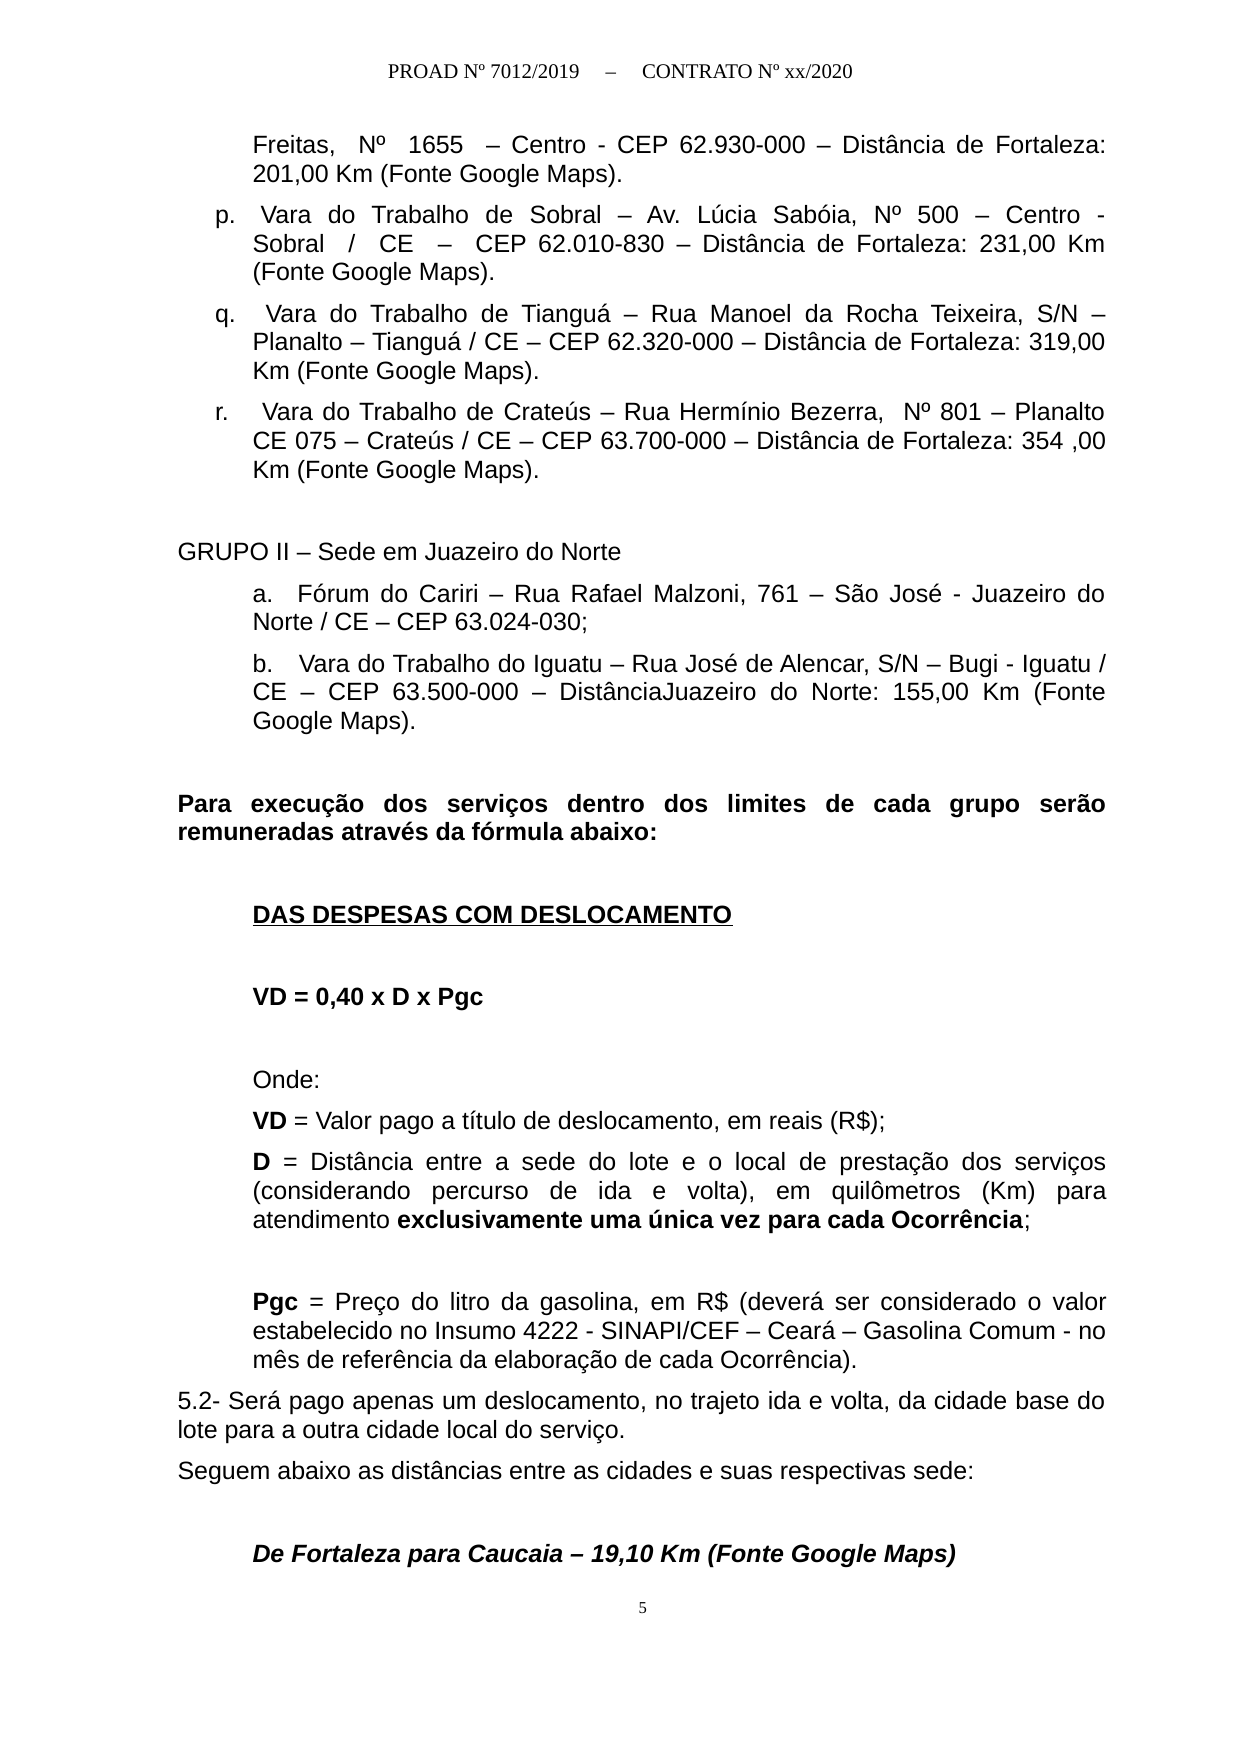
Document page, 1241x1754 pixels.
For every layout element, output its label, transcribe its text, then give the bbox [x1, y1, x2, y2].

text VD = Valor pago a título de deslocamento, em reais (R$); [252, 1106, 1107, 1135]
text Seguem abaixo as distâncias entre as cidades e suas respectivas sede: [177, 1456, 1107, 1485]
list Vara do Trabalho de Sobral – Av. Lúcia Sabóia, Nº 500 – Centro - Sobral / CE – CEP 62.010-830 – Distância de Fortaleza: 231,00 Km (Fonte Google Maps). [215, 200, 1107, 286]
list Vara do Trabalho do Iguatu – Rua José de Alencar, S/N – Bugi - Iguatu / CE – CEP 63.500-000 – DistânciaJuazeiro do Norte: 155,00 Km (Fonte Google Maps). [252, 649, 1107, 735]
list Freitas, Nº 1655 – Centro - CEP 62.930-000 – Distância de Fortaleza: 201,00 Km (Fonte Google Maps). [215, 130, 1107, 187]
text DAS DESPESAS COM DESLOCAMENTO [252, 900, 1107, 929]
list Vara do Trabalho de Tianguá – Rua Manoel da Rocha Teixeira, S/N – Planalto – Tianguá / CE – CEP 62.320-000 – Distância de Fortaleza: 319,00 Km (Fonte Google Maps). [215, 299, 1107, 385]
text GRUPO II – Sede em Juazeiro do Norte [177, 537, 1107, 566]
text Pgc = Preço do litro da gasolina, em R$ (deverá ser considerado o valor estabelecido no Insumo 4222 - SINAPI/CEF – Ceará – Gasolina Comum - no mês de referência da elaboração de cada Ocorrência). [252, 1287, 1107, 1374]
text VD = 0,40 x D x Pgc [252, 982, 1107, 1011]
list Vara do Trabalho de Crateús – Rua Hermínio Bezerra, Nº 801 – Planalto CE 075 – Crateús / CE – CEP 63.700-000 – Distância de Fortaleza: 354 ,00 Km (Fonte Google Maps). [215, 397, 1107, 484]
list Fórum do Cariri – Rua Rafael Malzoni, 761 – São José - Juazeiro do Norte / CE – CEP 63.024-030; [252, 579, 1107, 636]
text Onde: [252, 1065, 1107, 1094]
text 5.2- Será pago apenas um deslocamento, no trajeto ida e volta, da cidade base do lote para a outra cidade local do serviço. [177, 1386, 1107, 1444]
text D = Distância entre a sede do lote e o local de prestação dos serviços (considerando percurso de ida e volta), em quilômetros (Km) para atendimento exclusivamente uma única vez para cada Ocorrência; [252, 1147, 1107, 1234]
text Para execução dos serviços dentro dos limites de cada grupo serão remuneradas através da fórmula abaixo: [177, 789, 1107, 846]
text De Fortaleza para Caucaia – 19,10 Km (Fonte Google Maps) [252, 1539, 1107, 1567]
